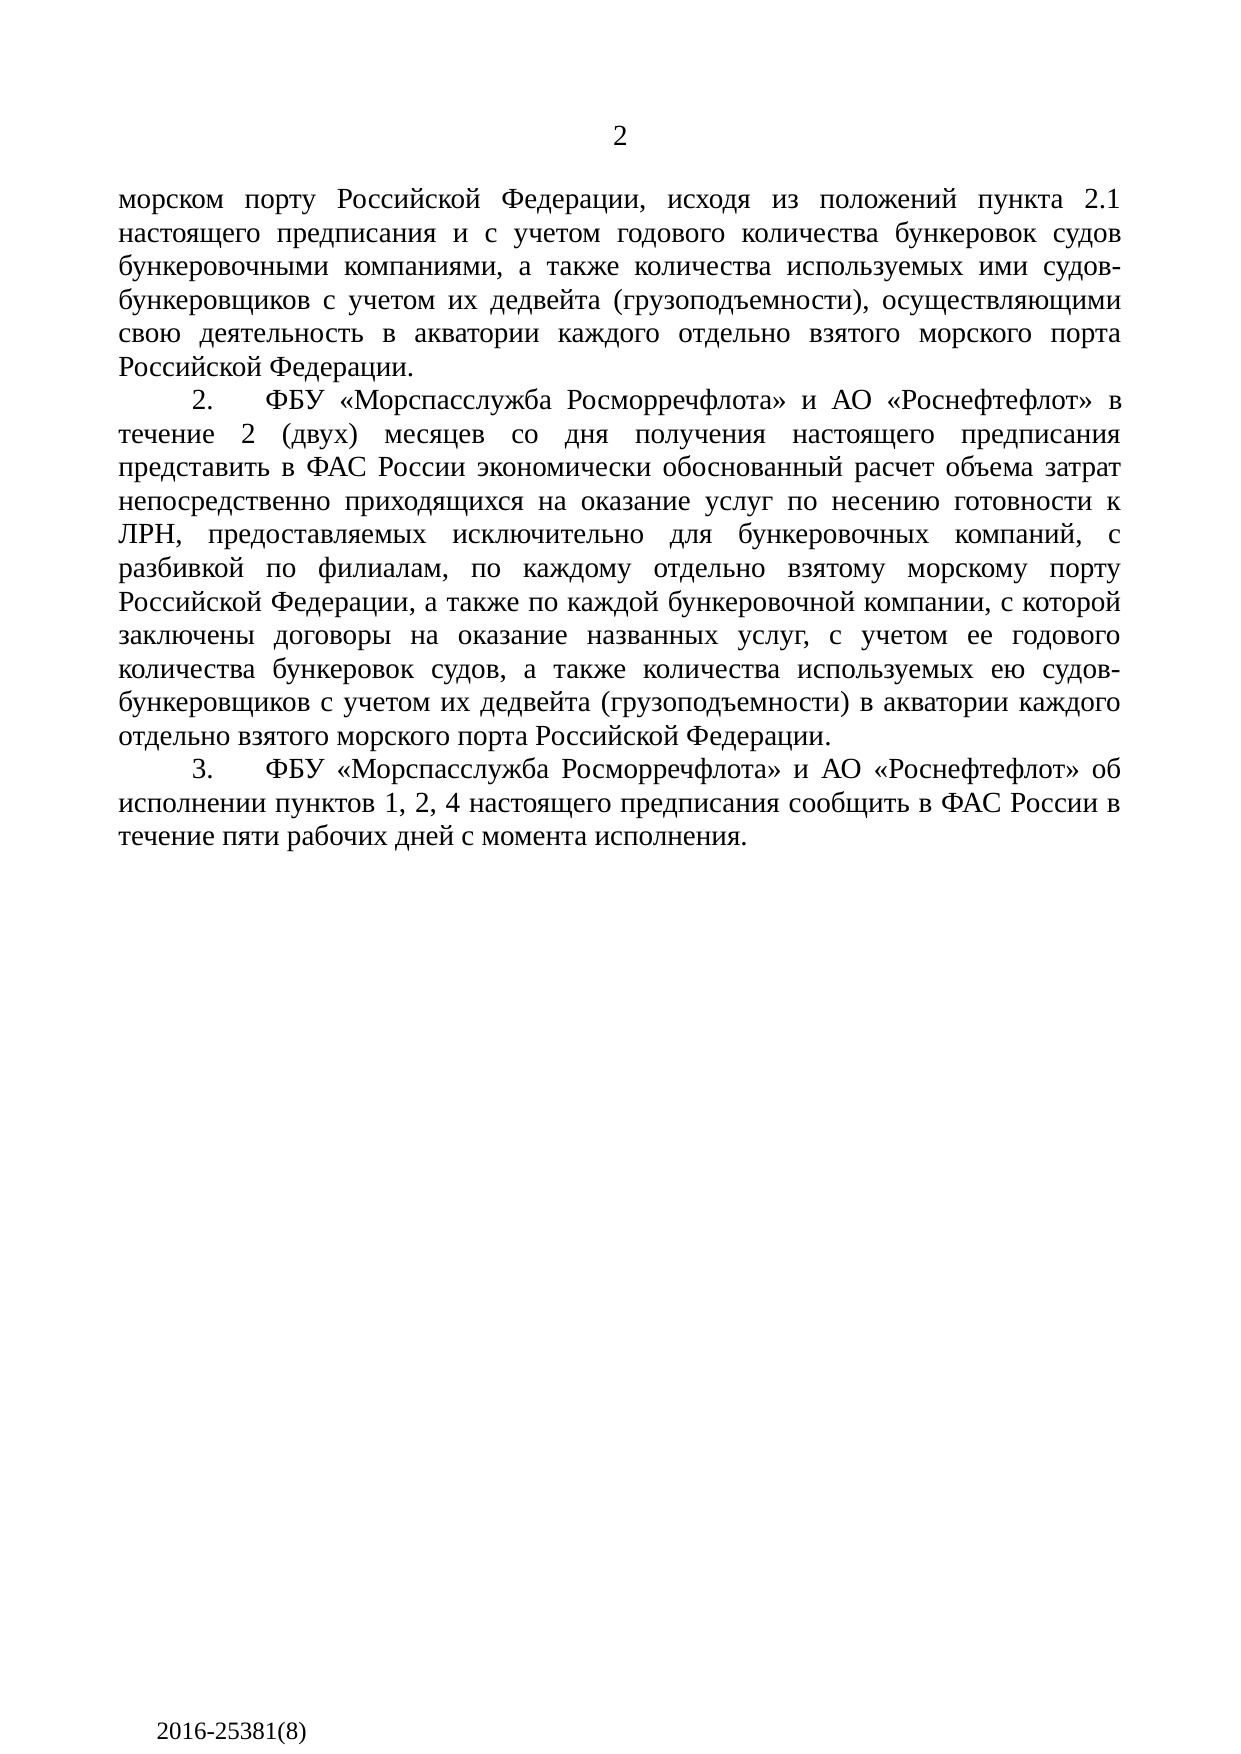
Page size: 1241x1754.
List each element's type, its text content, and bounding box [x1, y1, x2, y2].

list 2. ФБУ «Морспасслужба Росморречфлота» и АО «Роснефтефлот» в течение 2 (двух) месяцев со дня получения настоящего предписания представить в ФАС России экономически обоснованный расчет объема затрат непосредственно приходящихся на оказание услуг по несению готовности к ЛРН, предоставляемых исключительно для бункеровочных компаний, с разбивкой по филиалам, по каждому отдельно взятому морскому порту Российской Федерации, а также по каждой бункеровочной компании, с которой заключены договоры на оказание названных услуг, с учетом ее годового количества бункеровок судов, а также количества используемых ею судов-бункеровщиков с учетом их дедвейта (грузоподъемности) в акватории каждого отдельно взятого морского порта Российской Федерации. [118, 382, 1122, 751]
list морском порту Российской Федерации, исходя из положений пункта 2.1 настоящего предписания и с учетом годового количества бункеровок судов бункеровочными компаниями, а также количества используемых ими судов-бункеровщиков с учетом их дедвейта (грузоподъемности), осуществляющими свою деятельность в акватории каждого отдельно взятого морского порта Российской Федерации. [118, 181, 1122, 382]
list 3. ФБУ «Морспасслужба Росморречфлота» и АО «Роснефтефлот» об исполнении пунктов 1, 2, 4 настоящего предписания сообщить в ФАС России в течение пяти рабочих дней с момента исполнения. [118, 751, 1122, 852]
